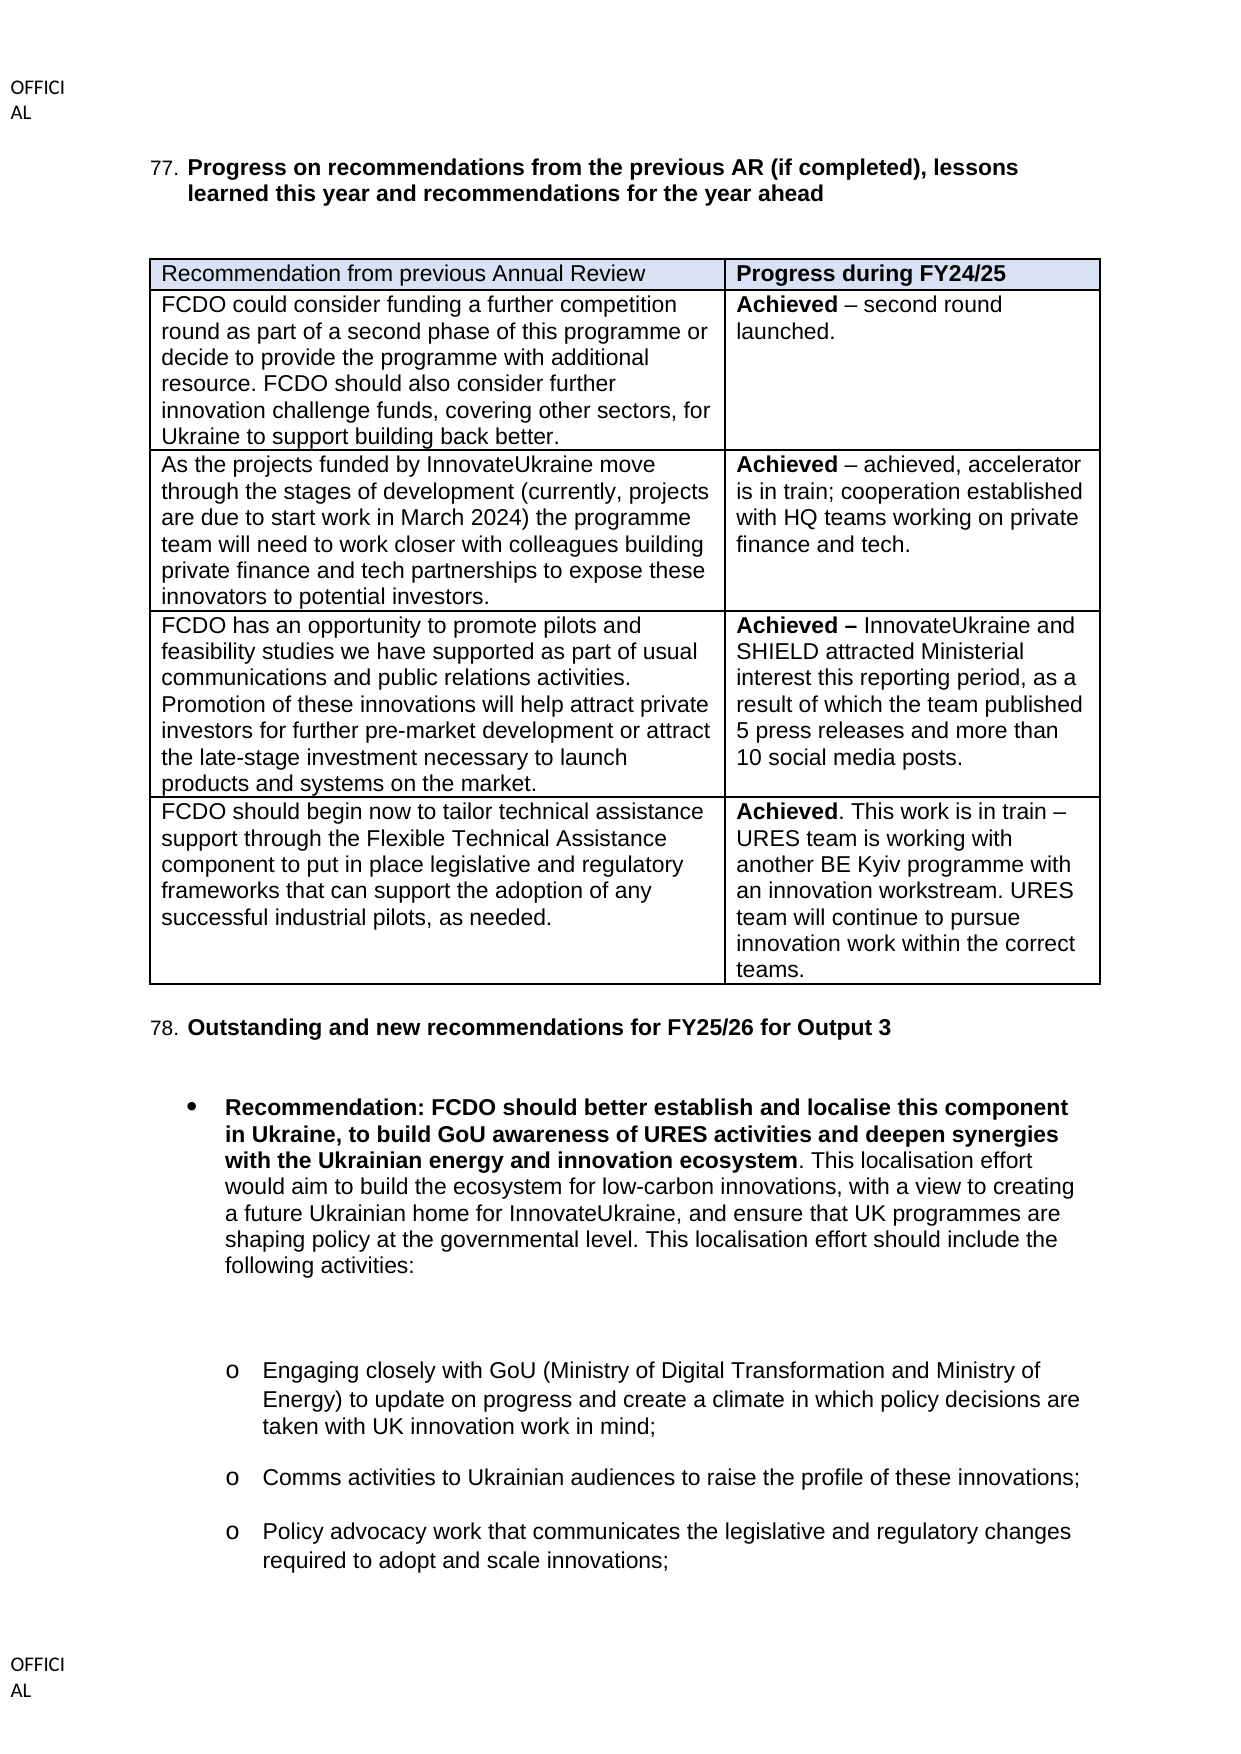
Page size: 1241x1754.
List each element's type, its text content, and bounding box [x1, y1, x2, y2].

table_cell FCDO should begin now to tailor technical assistance support through the Flexible Technical Assistance component to put in place legislative and regulatory frameworks that can support the adoption of any successful industrial pilots, as needed. [151, 798, 724, 983]
list Engaging closely with GoU (Ministry of Digital Transformation and Ministry of Energy) to update on progress and create a climate in which policy decisions are taken with UK innovation work in mind; [225, 1357, 1090, 1439]
list Policy advocacy work that communicates the legislative and regulatory changes required to adopt and scale innovations; [225, 1518, 1090, 1573]
list Comms activities to Ukrainian audiences to raise the profile of these innovations; [225, 1464, 1090, 1493]
list Recommendation: FCDO should better establish and localise this component in Ukraine, to build GoU awareness of URES activities and deepen synergies with the Ukrainian energy and innovation ecosystem. This localisation effort would aim to build the ecosystem for low-carbon innovations, with a view to creating a future Ukrainian home for InnovateUkraine, and ensure that UK programmes are shaping policy at the governmental level. This localisation effort should include the following activities: [187, 1094, 1090, 1279]
table_header Progress during FY24/25 [726, 260, 1099, 289]
table_cell FCDO could consider funding a further competition round as part of a second phase of this programme or decide to provide the programme with additional resource. FCDO should also consider further innovation challenge funds, covering other sectors, for Ukraine to support building back better. [151, 291, 724, 449]
table_cell Achieved. This work is in train – URES team is working with another BE Kyiv programme with an innovation workstream. URES team will continue to pursue innovation work within the correct teams. [726, 798, 1099, 983]
table_cell Achieved – InnovateUkraine and SHIELD attracted Ministerial interest this reporting period, as a result of which the team published 5 press releases and more than 10 social media posts. [726, 612, 1099, 796]
table_cell Achieved – achieved, accelerator is in train; cooperation established with HQ teams working on private finance and tech. [726, 451, 1099, 609]
table_cell As the projects funded by InnovateUkraine move through the stages of development (currently, projects are due to start work in March 2024) the programme team will need to work closer with colleagues building private finance and tech partnerships to expose these innovators to potential investors. [151, 451, 724, 609]
list Outstanding and new recommendations for FY25/26 for Output 3 [150, 1013, 1090, 1040]
table_cell FCDO has an opportunity to promote pilots and feasibility studies we have supported as part of usual communications and public relations activities. Promotion of these innovations will help attract private investors for further pre-market development or attract the late-stage investment necessary to launch products and systems on the market. [151, 612, 724, 796]
list Progress on recommendations from the previous AR (if completed), lessons learned this year and recommendations for the year ahead [150, 154, 1090, 207]
table_header Recommendation from previous Annual Review [151, 260, 724, 289]
table_cell Achieved – second round launched. [726, 291, 1099, 449]
